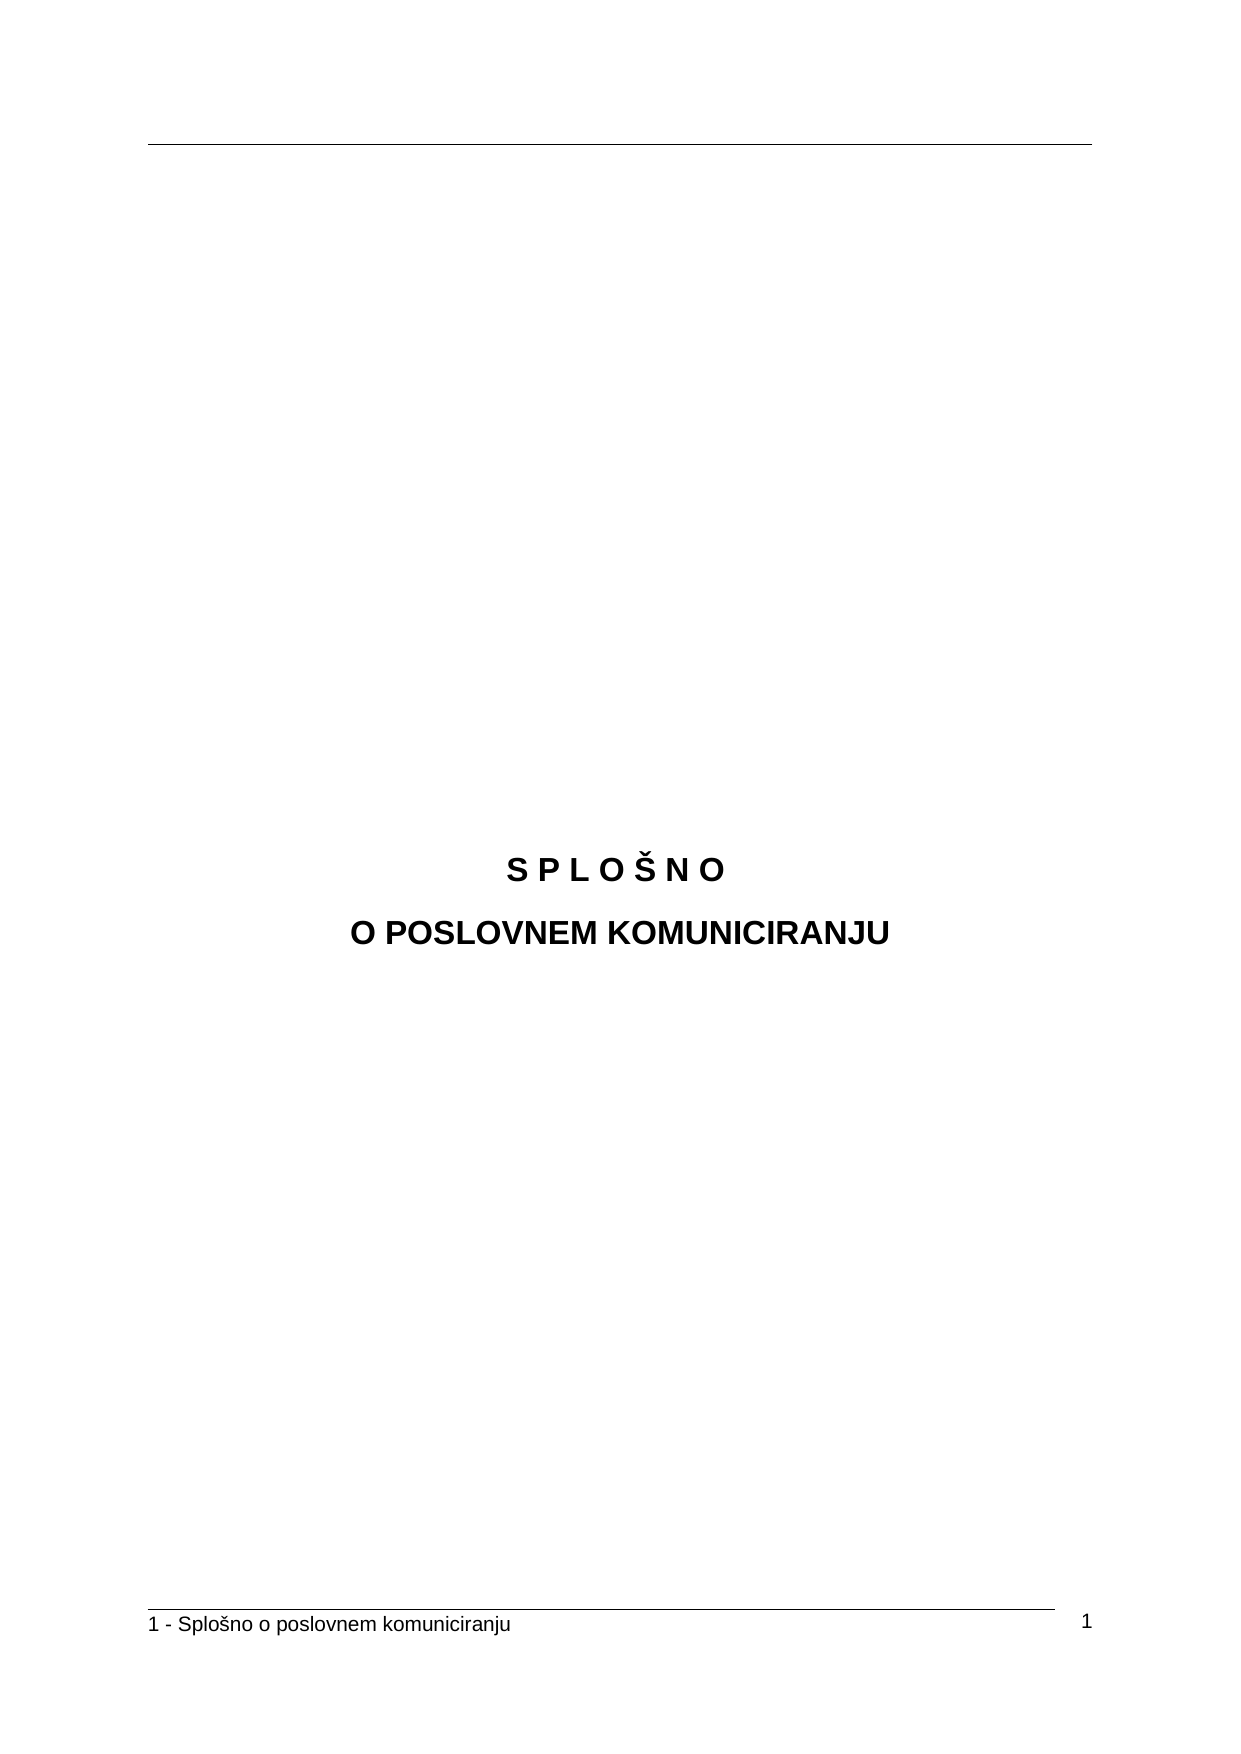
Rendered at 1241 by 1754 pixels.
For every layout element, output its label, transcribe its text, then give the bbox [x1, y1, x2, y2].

subtitle O POSLOVNEM KOMUNICIRANJU [148, 913, 1092, 951]
subtitle S P L O Š N O [148, 850, 1092, 889]
